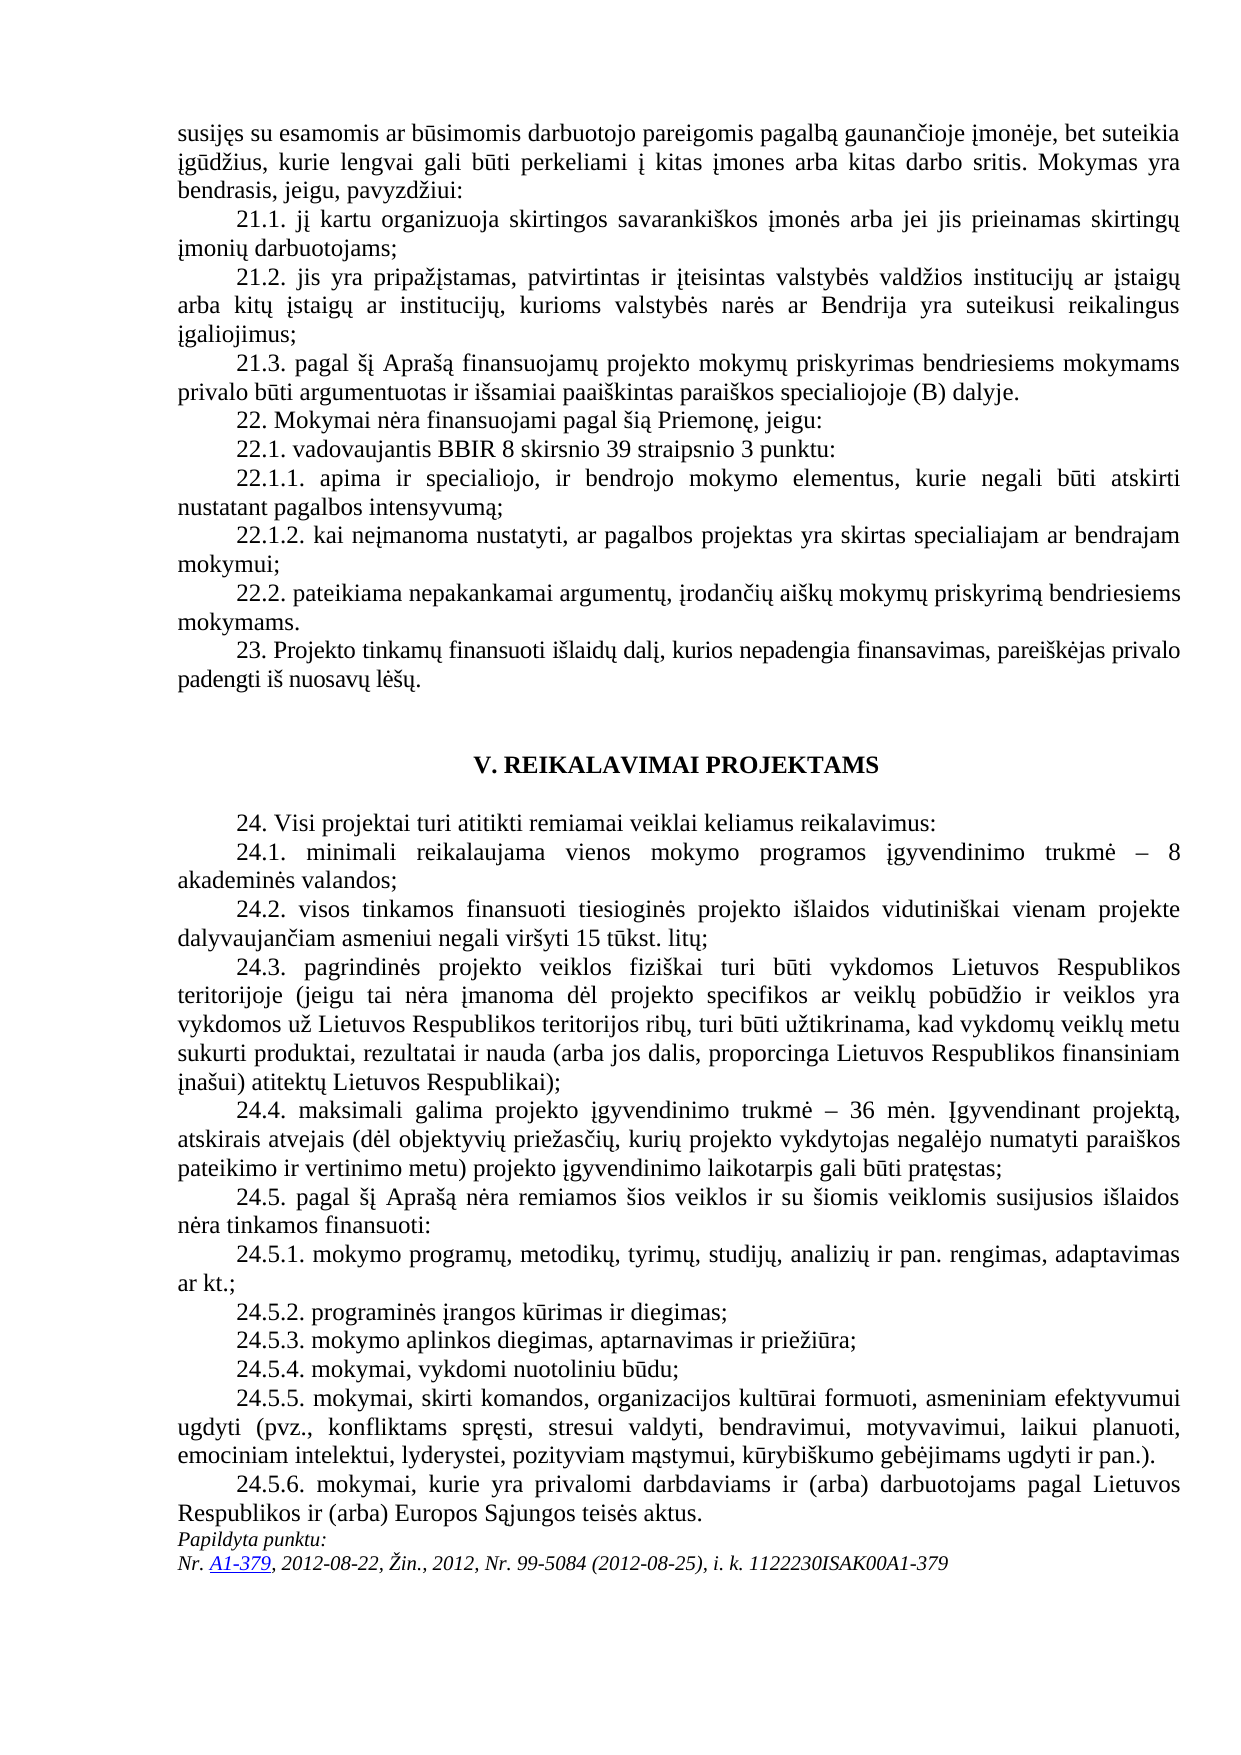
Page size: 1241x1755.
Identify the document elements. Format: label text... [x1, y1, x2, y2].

text 24.5.6. mokymai, kurie yra privalomi darbdaviams ir (arba) darbuotojams pagal Lietuvos Respublikos ir (arba) Europos Sąjungos teisės aktus. [177, 1469, 1181, 1527]
text 24.5.4. mokymai, vykdomi nuotoliniu būdu; [177, 1354, 1181, 1383]
text susijęs su esamomis ar būsimomis darbuotojo pareigomis pagalbą gaunančioje įmonėje, bet suteikia įgūdžius, kurie lengvai gali būti perkeliami į kitas įmones arba kitas darbo sritis. Mokymas yra bendrasis, jeigu, pavyzdžiui: [177, 118, 1181, 204]
text 21.2. jis yra pripažįstamas, patvirtintas ir įteisintas valstybės valdžios institucijų ar įstaigų arba kitų įstaigų ar institucijų, kurioms valstybės narės ar Bendrija yra suteikusi reikalingus įgaliojimus; [177, 262, 1181, 348]
text v. REIKALAVIMAI PROJEKTAMS [177, 751, 1181, 779]
text 22.1.2. kai neįmanoma nustatyti, ar pagalbos projektas yra skirtas specialiajam ar bendrajam mokymui; [177, 521, 1181, 578]
text 24.2. visos tinkamos finansuoti tiesioginės projekto išlaidos vidutiniškai vienam projekte dalyvaujančiam asmeniui negali viršyti 15 tūkst. litų; [177, 894, 1181, 952]
text 24.4. maksimali galima projekto įgyvendinimo trukmė – 36 mėn. Įgyvendinant projektą, atskirais atvejais (dėl objektyvių priežasčių, kurių projekto vykdytojas negalėjo numatyti paraiškos pateikimo ir vertinimo metu) projekto įgyvendinimo laikotarpis gali būti pratęstas; [177, 1096, 1181, 1182]
text 24.5.5. mokymai, skirti komandos, organizacijos kultūrai formuoti, asmeniniam efektyvumui ugdyti (pvz., konfliktams spręsti, stresui valdyti, bendravimui, motyvavimui, laikui planuoti, emociniam intelektui, lyderystei, pozityviam mąstymui, kūrybiškumo gebėjimams ugdyti ir pan.). [177, 1383, 1181, 1469]
text 22.2. pateikiama nepakankamai argumentų, įrodančių aiškų mokymų priskyrimą bendriesiems mokymams. [177, 578, 1181, 636]
text Nr. A1-379, 2012-08-22, Žin., 2012, Nr. 99-5084 (2012-08-25), i. k. 1122230ISAK00A1-379 [177, 1551, 1181, 1575]
text Papildyta punktu: [177, 1527, 1181, 1551]
text 21.1. jį kartu organizuoja skirtingos savarankiškos įmonės arba jei jis prieinamas skirtingų įmonių darbuotojams; [177, 204, 1181, 262]
text 22. Mokymai nėra finansuojami pagal šią Priemonę, jeigu: [177, 406, 1181, 434]
text 24. Visi projektai turi atitikti remiamai veiklai keliamus reikalavimus: [177, 808, 1181, 837]
text 24.3. pagrindinės projekto veiklos fiziškai turi būti vykdomos Lietuvos Respublikos teritorijoje (jeigu tai nėra įmanoma dėl projekto specifikos ar veiklų pobūdžio ir veiklos yra vykdomos už Lietuvos Respublikos teritorijos ribų, turi būti užtikrinama, kad vykdomų veiklų metu sukurti produktai, rezultatai ir nauda (arba jos dalis, proporcinga Lietuvos Respublikos finansiniam įnašui) atitektų Lietuvos Respublikai); [177, 952, 1181, 1096]
text 21.3. pagal šį Aprašą finansuojamų projekto mokymų priskyrimas bendriesiems mokymams privalo būti argumentuotas ir išsamiai paaiškintas paraiškos specialiojoje (B) dalyje. [177, 348, 1181, 406]
text 24.5.2. programinės įrangos kūrimas ir diegimas; [177, 1297, 1181, 1326]
text 24.5.3. mokymo aplinkos diegimas, aptarnavimas ir priežiūra; [177, 1326, 1181, 1354]
text 22.1.1. apima ir specialiojo, ir bendrojo mokymo elementus, kurie negali būti atskirti nustatant pagalbos intensyvumą; [177, 463, 1181, 521]
text 23. Projekto tinkamų finansuoti išlaidų dalį, kurios nepadengia finansavimas, pareiškėjas privalo padengti iš nuosavų lėšų. [177, 636, 1181, 693]
text 24.5. pagal šį Aprašą nėra remiamos šios veiklos ir su šiomis veiklomis susijusios išlaidos nėra tinkamos finansuoti: [177, 1182, 1181, 1239]
text 24.1. minimali reikalaujama vienos mokymo programos įgyvendinimo trukmė – 8 akademinės valandos; [177, 837, 1181, 894]
text 22.1. vadovaujantis BBIR 8 skirsnio 39 straipsnio 3 punktu: [177, 434, 1181, 463]
text 24.5.1. mokymo programų, metodikų, tyrimų, studijų, analizių ir pan. rengimas, adaptavimas ar kt.; [177, 1239, 1181, 1297]
